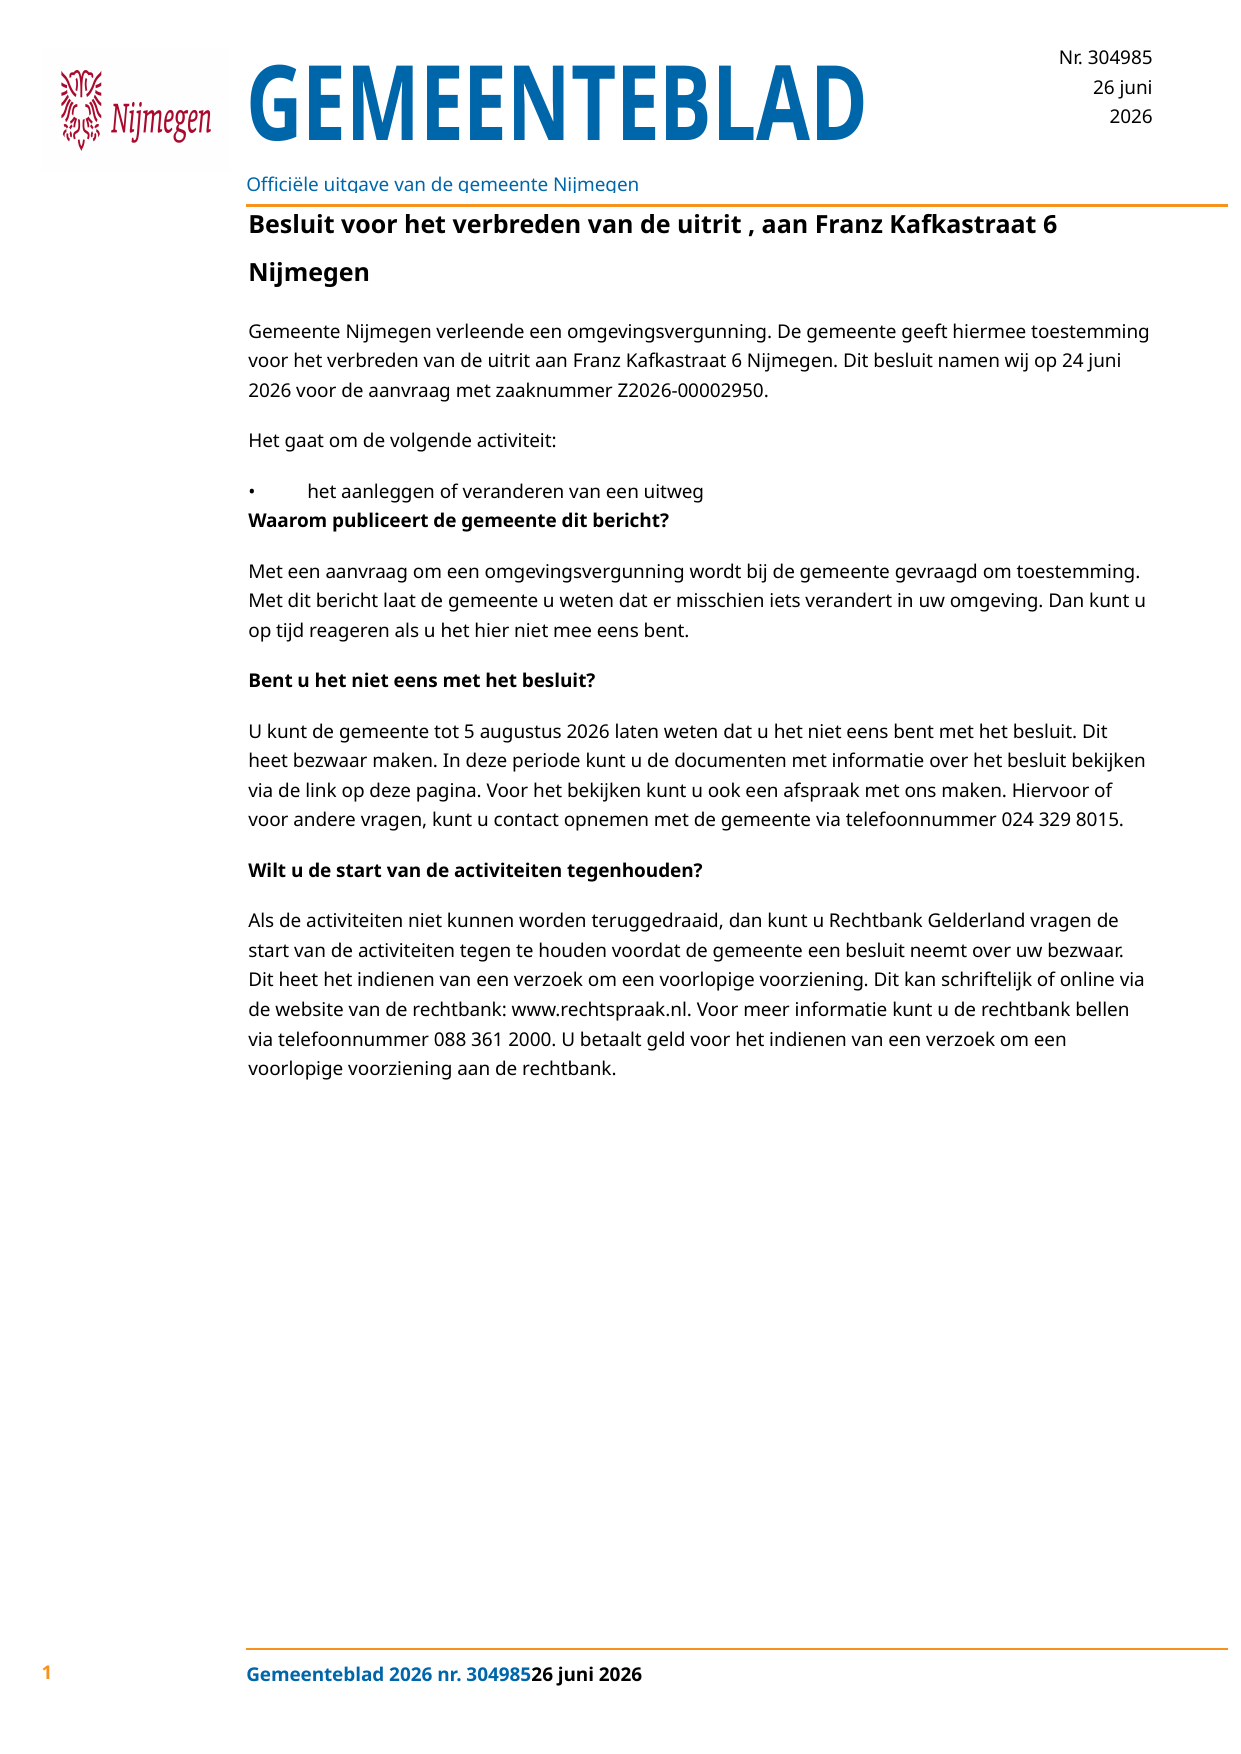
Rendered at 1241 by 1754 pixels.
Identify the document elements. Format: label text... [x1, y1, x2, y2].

text Gemeente Nijmegen verleende een omgevingsvergunning. De gemeente geeft hiermee toestemming voor het verbreden van de uitrit aan Franz Kafkastraat 6 Nijmegen. Dit besluit namen wij op 24 juni 2026 voor de aanvraag met zaaknummer Z2026-00002950. [248, 318, 1152, 403]
picture [41, 47, 231, 172]
text Wilt u de start van de activiteiten tegenhouden? [248, 857, 1152, 883]
list het aanleggen of veranderen van een uitweg [248, 478, 1152, 504]
text U kunt de gemeente tot 5 augustus 2026 laten weten dat u het niet eens bent met het besluit. Dit heet bezwaar maken. In deze periode kunt u de documenten met informatie over het besluit bekijken via de link op deze pagina. Voor het bekijken kunt u ook een afspraak met ons maken. Hiervoor of voor andere vragen, kunt u contact opnemen met de gemeente via telefoonnummer 024 329 8015. [248, 718, 1152, 832]
text Het gaat om de volgende activiteit: [248, 427, 1152, 453]
text Waarom publiceert de gemeente dit bericht? [248, 507, 1152, 533]
text Als de activiteiten niet kunnen worden teruggedraaid, dan kunt u Rechtbank Gelderland vragen de start van de activiteiten tegen te houden voordat de gemeente een besluit neemt over uw bezwaar. Dit heet het indienen van een verzoek om een voorlopige voorziening. Dit kan schriftelijk of online via de website van de rechtbank: www.rechtspraak.nl. Voor meer informatie kunt u de rechtbank bellen via telefoonnummer 088 361 2000. U betaalt geld voor het indienen van een verzoek om een voorlopige voorziening aan de rechtbank. [248, 907, 1152, 1081]
text Besluit voor het verbreden van de uitrit , aan Franz Kafkastraat 6 Nijmegen [248, 207, 1152, 288]
text Met een aanvraag om een omgevingsvergunning wordt bij de gemeente gevraagd om toestemming. Met dit bericht laat de gemeente u weten dat er misschien iets verandert in uw omgeving. Dan kunt u op tijd reageren als u het hier niet mee eens bent. [248, 558, 1152, 643]
text Bent u het niet eens met het besluit? [248, 667, 1152, 693]
